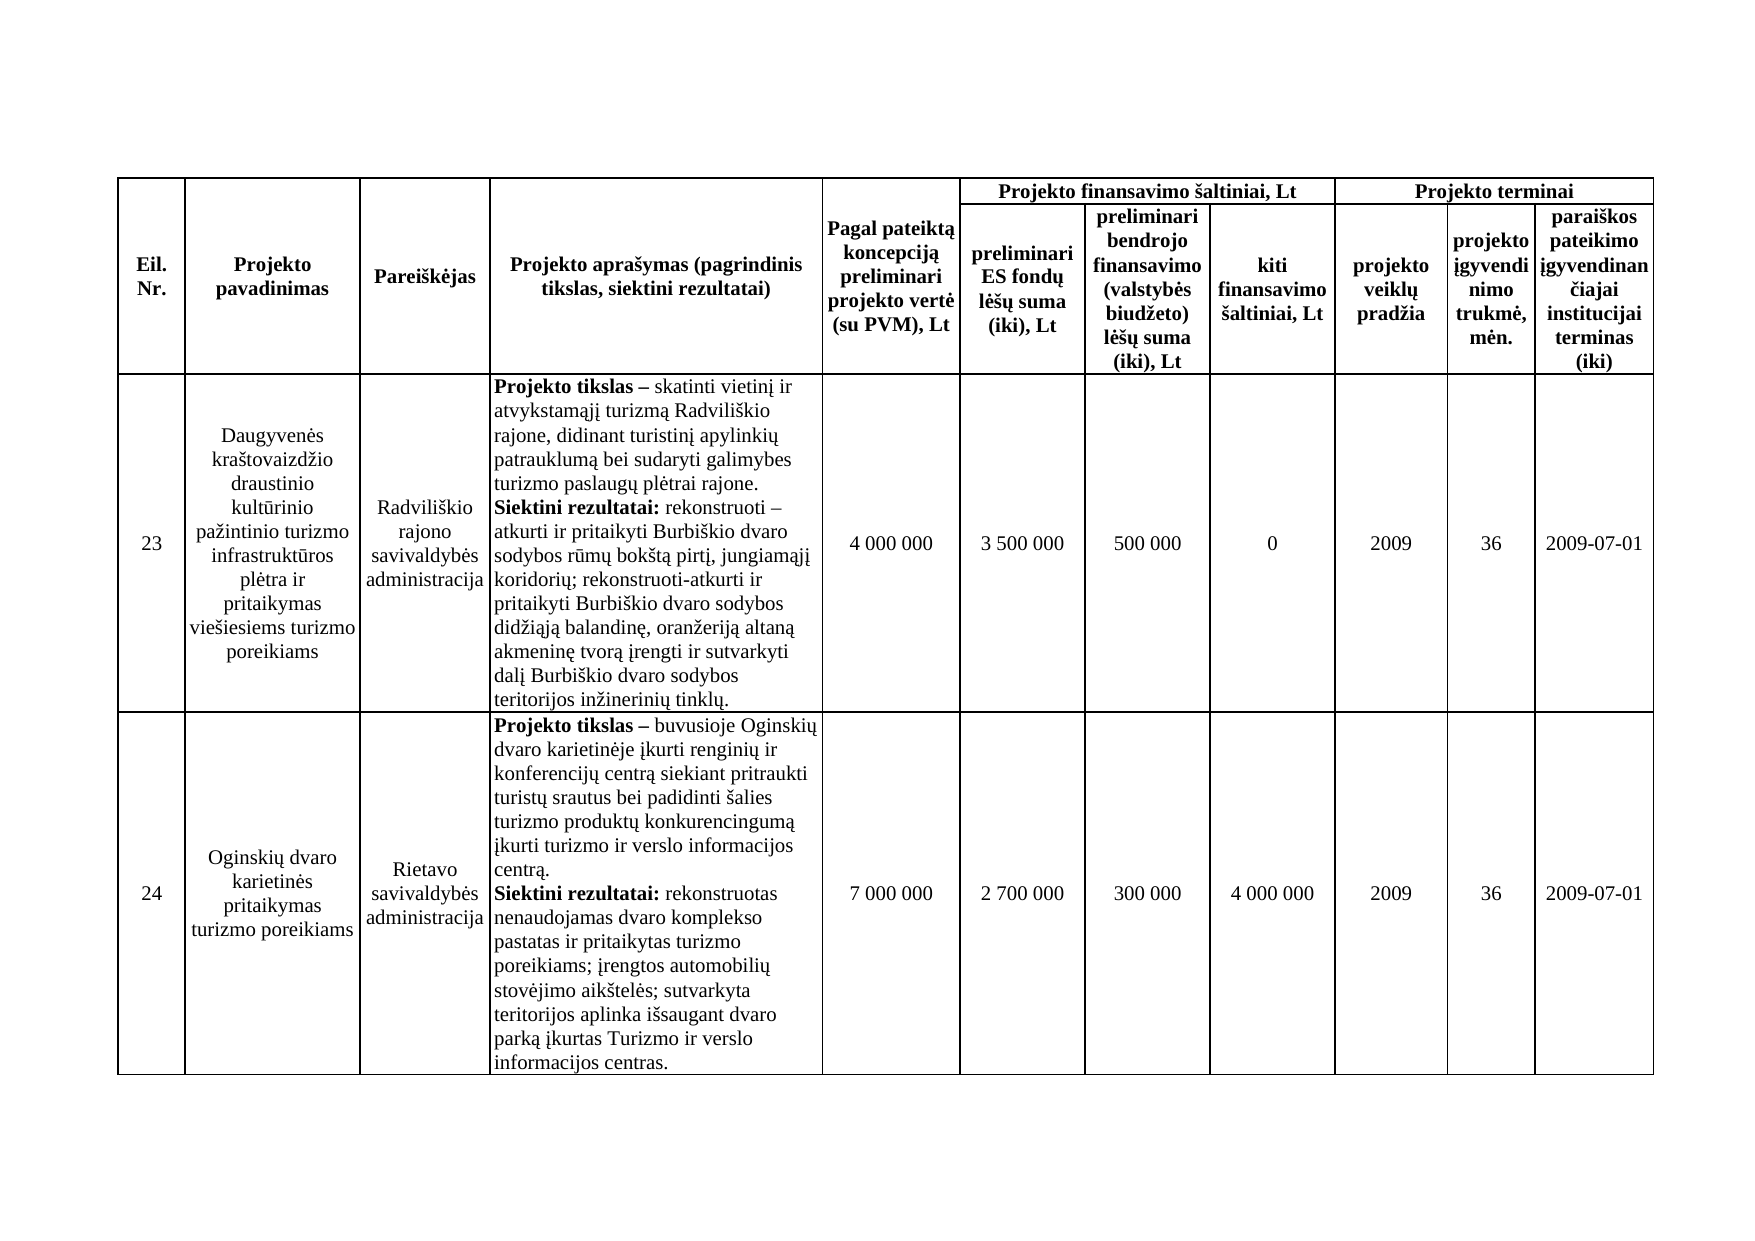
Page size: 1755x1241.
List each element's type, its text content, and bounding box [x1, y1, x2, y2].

table_cell 24 [119, 713, 184, 1074]
table_cell 2009-07-01 [1536, 375, 1653, 711]
table_cell paraiškos pateikimo įgyvendinančiajai institucijai terminas (iki) [1536, 205, 1653, 373]
table_header Projekto aprašymas (pagrindinis tikslas, siektini rezultatai) [491, 179, 822, 373]
table_cell 300 000 [1086, 713, 1209, 1074]
table_cell Radviliškio rajono savivaldybės administracija [361, 375, 489, 711]
table_cell 4 000 000 [823, 375, 959, 711]
table_cell 500 000 [1086, 375, 1209, 711]
table_cell 2 700 000 [961, 713, 1084, 1074]
table_cell Projekto tikslas – skatinti vietinį ir atvykstamąjį turizmą Radviliškio rajone, didinant turistinį apylinkių patrauklumą bei sudaryti galimybes turizmo paslaugų plėtrai rajone. Siektini rezultatai: rekonstruoti – atkurti ir pritaikyti Burbiškio dvaro sodybos rūmų bokštą pirtį, jungiamąjį koridorių; rekonstruoti-atkurti ir pritaikyti Burbiškio dvaro sodybos didžiąją balandinę, oranžeriją altaną akmeninę tvorą įrengti ir sutvarkyti dalį Burbiškio dvaro sodybos teritorijos inžinerinių tinklų. [491, 375, 822, 711]
table_cell projekto veiklų pradžia [1336, 205, 1447, 373]
table_cell 0 [1211, 375, 1334, 711]
table_header Projekto terminai [1336, 179, 1653, 203]
table_cell Daugyvenės kraštovaizdžio draustinio kultūrinio pažintinio turizmo infrastruktūros plėtra ir pritaikymas viešiesiems turizmo poreikiams [186, 375, 359, 711]
table_cell 2009 [1336, 375, 1447, 711]
table_header Projekto pavadinimas [186, 179, 359, 373]
table_cell 7 000 000 [823, 713, 959, 1074]
table_cell 4 000 000 [1211, 713, 1334, 1074]
table_cell Oginskių dvaro karietinės pritaikymas turizmo poreikiams [186, 713, 359, 1074]
table_cell 3 500 000 [961, 375, 1084, 711]
table_cell 36 [1448, 375, 1534, 711]
table_cell 2009 [1336, 713, 1447, 1074]
table_header Pareiškėjas [361, 179, 489, 373]
table_cell Rietavo savivaldybės administracija [361, 713, 489, 1074]
table_cell kiti finansavimo šaltiniai, Lt [1211, 205, 1334, 373]
table_cell 2009-07-01 [1536, 713, 1653, 1074]
table_header Pagal pateiktą koncepciją preliminari projekto vertė (su PVM), Lt [823, 179, 959, 373]
table_cell 23 [119, 375, 184, 711]
table_cell preliminari ES fondų lėšų suma (iki), Lt [961, 205, 1084, 373]
table_cell Projekto tikslas – buvusioje Oginskių dvaro karietinėje įkurti renginių ir konferencijų centrą siekiant pritraukti turistų srautus bei padidinti šalies turizmo produktų konkurencingumą įkurti turizmo ir verslo informacijos centrą. Siektini rezultatai: rekonstruotas nenaudojamas dvaro komplekso pastatas ir pritaikytas turizmo poreikiams; įrengtos automobilių stovėjimo aikštelės; sutvarkyta teritorijos aplinka išsaugant dvaro parką įkurtas Turizmo ir verslo informacijos centras. [491, 713, 822, 1074]
table_cell 36 [1448, 713, 1534, 1074]
table_cell projekto įgyvendinimo trukmė, mėn. [1448, 205, 1534, 373]
table_header Eil. Nr. [119, 179, 184, 373]
table_cell preliminari bendrojo finansavimo (valstybės biudžeto) lėšų suma (iki), Lt [1086, 205, 1209, 373]
table_header Projekto finansavimo šaltiniai, Lt [961, 179, 1334, 203]
